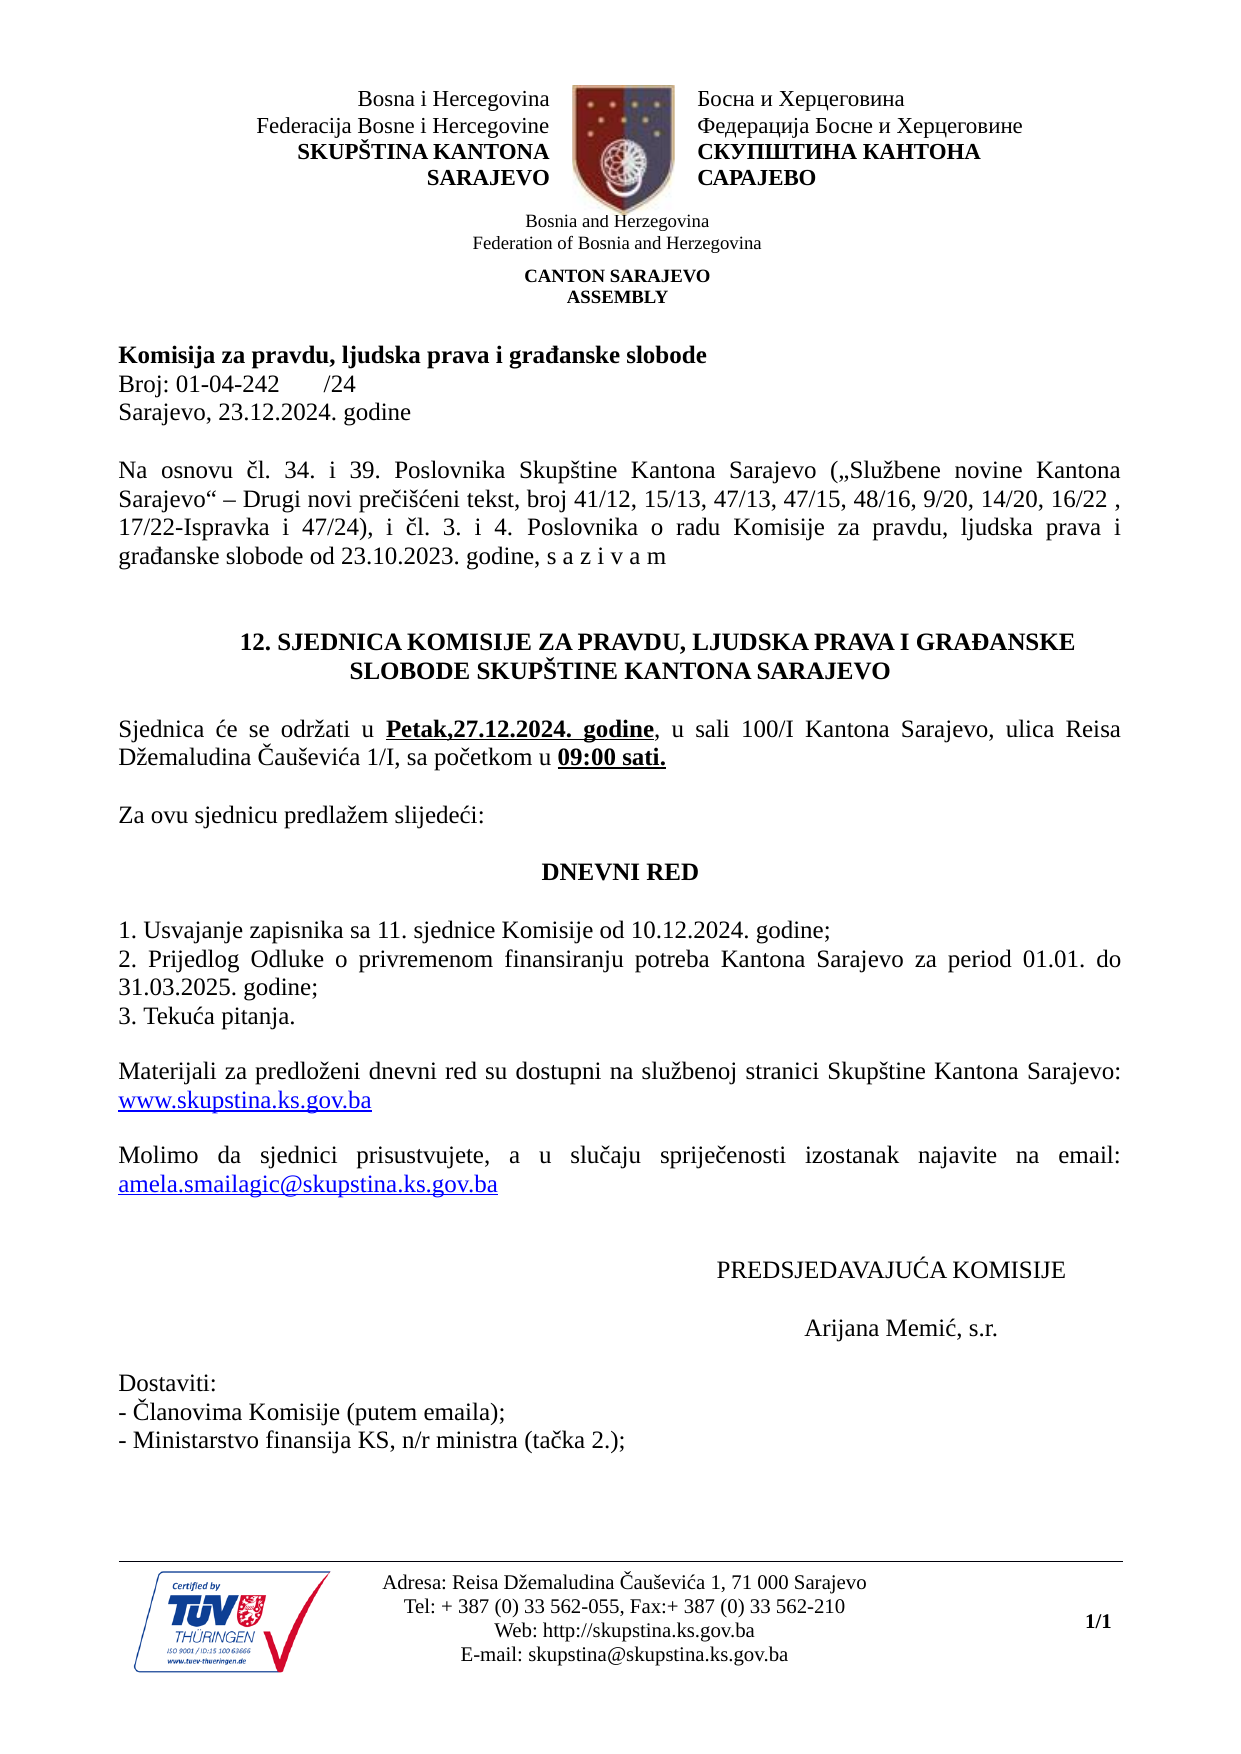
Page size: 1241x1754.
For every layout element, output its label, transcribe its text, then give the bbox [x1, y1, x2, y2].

text - Ministarstvo finansija KS, n/r ministra (tačka 2.); [118, 1425, 1122, 1454]
text - Članovima Komisije (putem emaila); [118, 1397, 1122, 1425]
text Molimo da sjednici prisustvujete, a u slučaju spriječenosti izostanak najavite na email: amela.smailagic@skupstina.ks.gov.ba [118, 1140, 1122, 1198]
picture [572, 85, 675, 215]
text Za ovu sjednicu predlažem slijedeći: [118, 800, 1122, 829]
text Na osnovu čl. 34. i 39. Poslovnika Skupštine Kantona Sarajevo („Službene novine Kantona Sarajevo“ – Drugi novi prečišćeni tekst, broj 41/12, 15/13, 47/13, 47/15, 48/16, 9/20, 14/20, 16/22 , 17/22-Ispravka i 47/24), i čl. 3. i 4. Poslovnika o radu Komisije za pravdu, ljudska prava i građanske slobode od 23.10.2023. godine, s a z i v a m [118, 455, 1122, 570]
text Materijali za predloženi dnevni red su dostupni na službenoj stranici Skupštine Kantona Sarajevo: www.skupstina.ks.gov.ba [118, 1056, 1122, 1114]
text Broj: 01-04-242 /24 [118, 369, 1122, 397]
text Sjednica će se održati u Petak,27.12.2024. godine, u sali 100/I Kantona Sarajevo, ulica Reisa Džemaludina Čauševića 1/I, sa početkom u 09:00 sati. [118, 714, 1122, 771]
text Sarajevo, 23.12.2024. godine [118, 397, 1122, 426]
text PREDSJEDAVAJUĆA KOMISIJE [118, 1255, 1122, 1284]
text Arijana Memić, s.r. [118, 1313, 1122, 1341]
text 12. SJEDNICA KOMISIJE ZA PRAVDU, LJUDSKA PRAVA I GRAĐANSKE SLOBODE SKUPŠTINE KANTONA SARAJEVO [118, 627, 1122, 685]
text Dostaviti: [118, 1368, 1122, 1397]
text 2. Prijedlog Odluke o privremenom finansiranju potreba Kantona Sarajevo za period 01.01. do 31.03.2025. godine; [118, 944, 1122, 1001]
text 3. Tekuća pitanja. [118, 1001, 1122, 1030]
text DNEVNI RED [118, 857, 1122, 886]
text 1. Usvajanje zapisnika sa 11. sjednice Komisije od 10.12.2024. godine; [118, 915, 1122, 944]
text Komisija za pravdu, ljudska prava i građanske slobode [118, 340, 1122, 369]
picture [130, 1568, 334, 1675]
